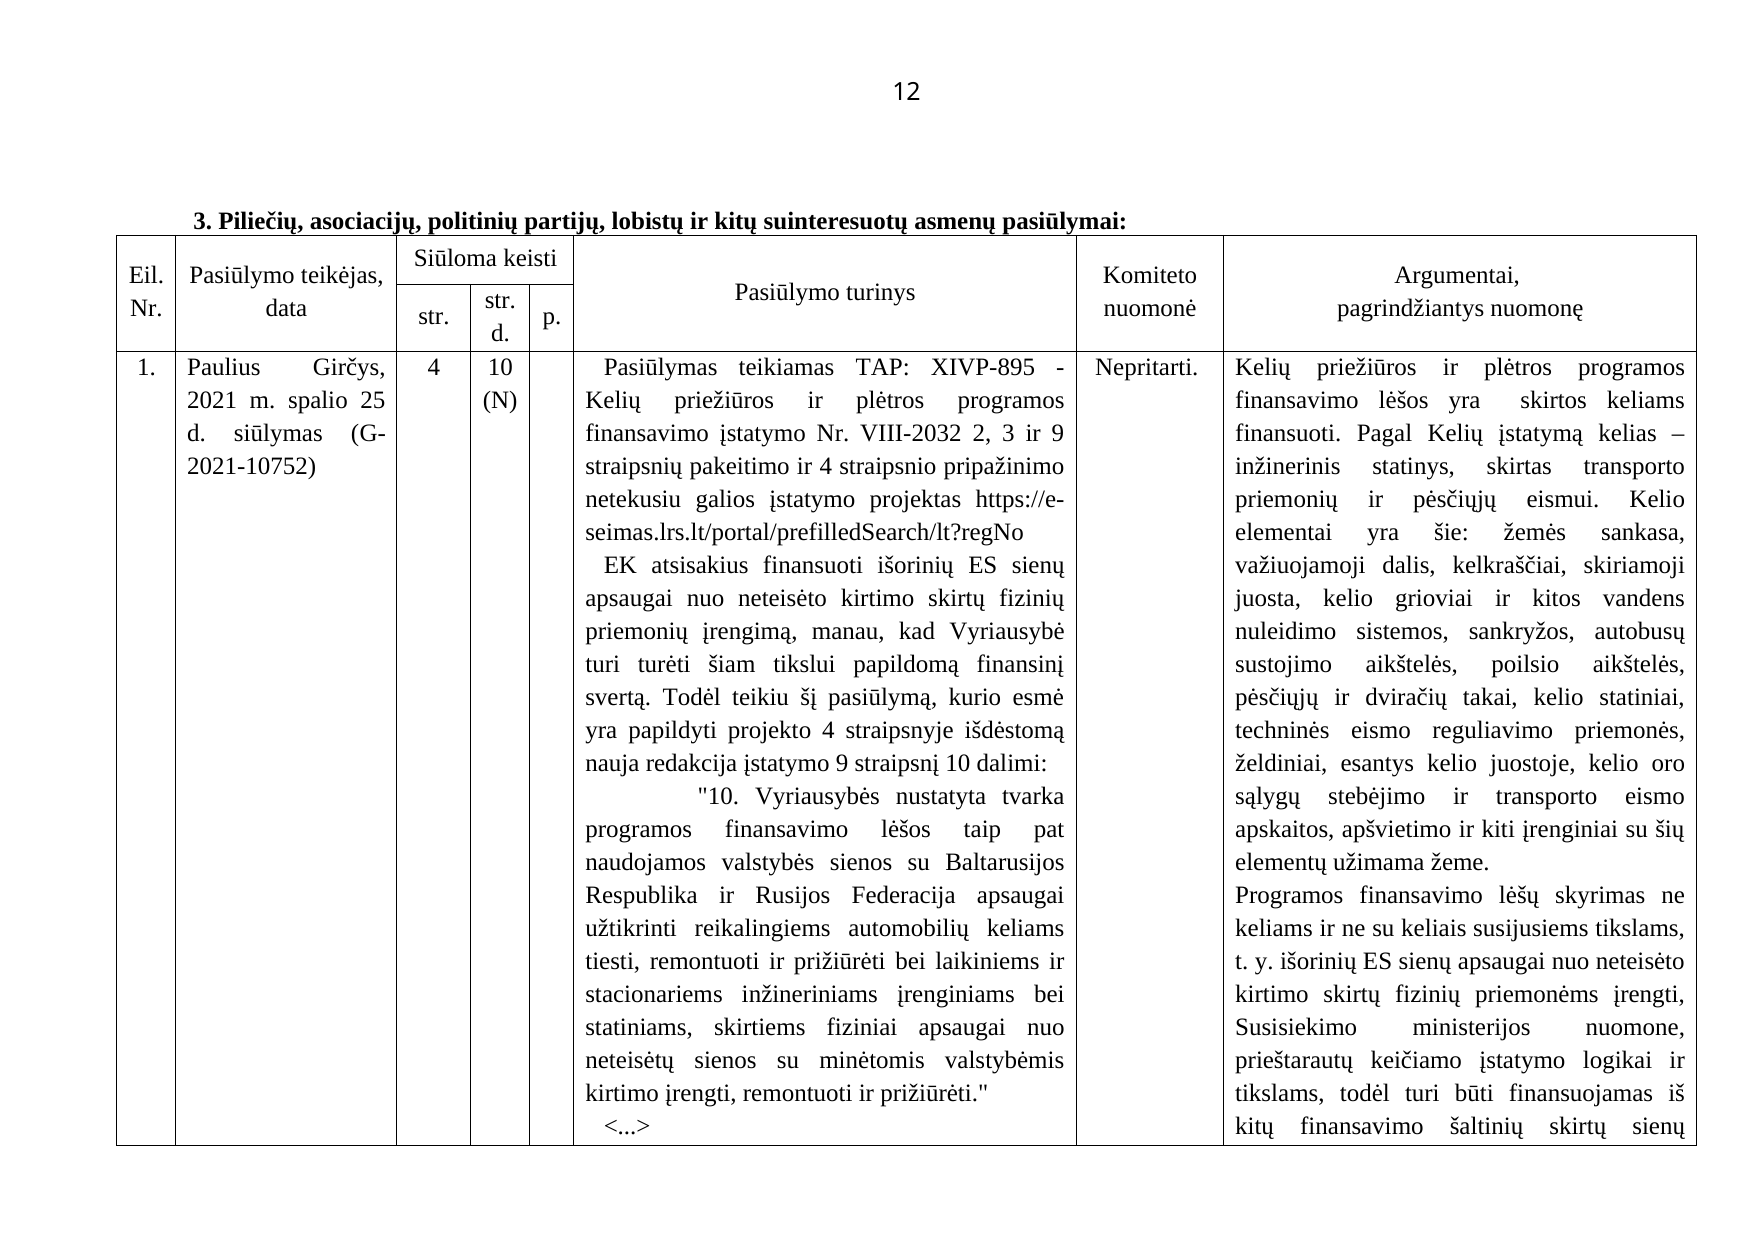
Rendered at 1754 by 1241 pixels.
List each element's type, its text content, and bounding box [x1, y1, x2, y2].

table_header Eil. Nr. [117, 236, 175, 351]
table_cell Kelių priežiūros ir plėtros programos finansavimo lėšos yra skirtos keliams finansuoti. Pagal Kelių įstatymą kelias – inžinerinis statinys, skirtas transporto priemonių ir pėsčiųjų eismui. Kelio elementai yra šie: žemės sankasa, važiuojamoji dalis, kelkraščiai, skiriamoji juosta, kelio grioviai ir kitos vandens nuleidimo sistemos, sankryžos, autobusų sustojimo aikštelės, poilsio aikštelės, pėsčiųjų ir dviračių takai, kelio statiniai, techninės eismo reguliavimo priemonės, želdiniai, esantys kelio juostoje, kelio oro sąlygų stebėjimo ir transporto eismo apskaitos, apšvietimo ir kiti įrenginiai su šių elementų užimama žeme. Programos finansavimo lėšų skyrimas ne keliams ir ne su keliais susijusiems tikslams, t. y. išorinių ES sienų apsaugai nuo neteisėto kirtimo skirtų fizinių priemonėms įrengti, Susisiekimo ministerijos nuomone, prieštarautų keičiamo įstatymo logikai ir tikslams, todėl turi būti finansuojamas iš kitų finansavimo šaltinių skirtų sienų [1224, 352, 1696, 1144]
table_cell 1. [117, 352, 175, 1144]
subtitle 3. Piliečių, asociacijų, politinių partijų, lobistų ir kitų suinteresuotų asmenų pasiūlymai: [118, 206, 1695, 235]
table_cell Pasiūlymas teikiamas TAP: XIVP-895 - Kelių priežiūros ir plėtros programos finansavimo įstatymo Nr. VIII-2032 2, 3 ir 9 straipsnių pakeitimo ir 4 straipsnio pripažinimo netekusiu galios įstatymo projektas https://e-seimas.lrs.lt/portal/prefilledSearch/lt?regNo EK atsisakius finansuoti išorinių ES sienų apsaugai nuo neteisėto kirtimo skirtų fizinių priemonių įrengimą, manau, kad Vyriausybė turi turėti šiam tikslui papildomą finansinį svertą. Todėl teikiu šį pasiūlymą, kurio esmė yra papildyti projekto 4 straipsnyje išdėstomą nauja redakcija įstatymo 9 straipsnį 10 dalimi: "10. Vyriausybės nustatyta tvarka programos finansavimo lėšos taip pat naudojamos valstybės sienos su Baltarusijos Respublika ir Rusijos Federacija apsaugai užtikrinti reikalingiems automobilių keliams tiesti, remontuoti ir prižiūrėti bei laikiniems ir stacionariems inžineriniams įrenginiams bei statiniams, skirtiems fiziniai apsaugai nuo neteisėtų sienos su minėtomis valstybėmis kirtimo įrengti, remontuoti ir prižiūrėti." <...> [574, 352, 1076, 1144]
table_cell str. d. [471, 285, 529, 351]
table_header Siūloma keisti [397, 236, 573, 284]
table_cell str. [397, 285, 470, 351]
table_cell Nepritarti. [1077, 352, 1223, 1144]
table_cell Paulius Girčys, 2021 m. spalio 25 d. siūlymas (G-2021-10752) [176, 352, 396, 1144]
table_cell 10 (N) [471, 352, 529, 1144]
table_cell 4 [397, 352, 470, 1144]
table_header Pasiūlymo teikėjas, data [176, 236, 396, 351]
table_header Komiteto nuomonė [1077, 236, 1223, 351]
table_header Argumentai, pagrindžiantys nuomonę [1224, 236, 1696, 351]
table_cell p. [530, 285, 573, 351]
table_header Pasiūlymo turinys [574, 236, 1076, 351]
table_cell [530, 352, 573, 1144]
